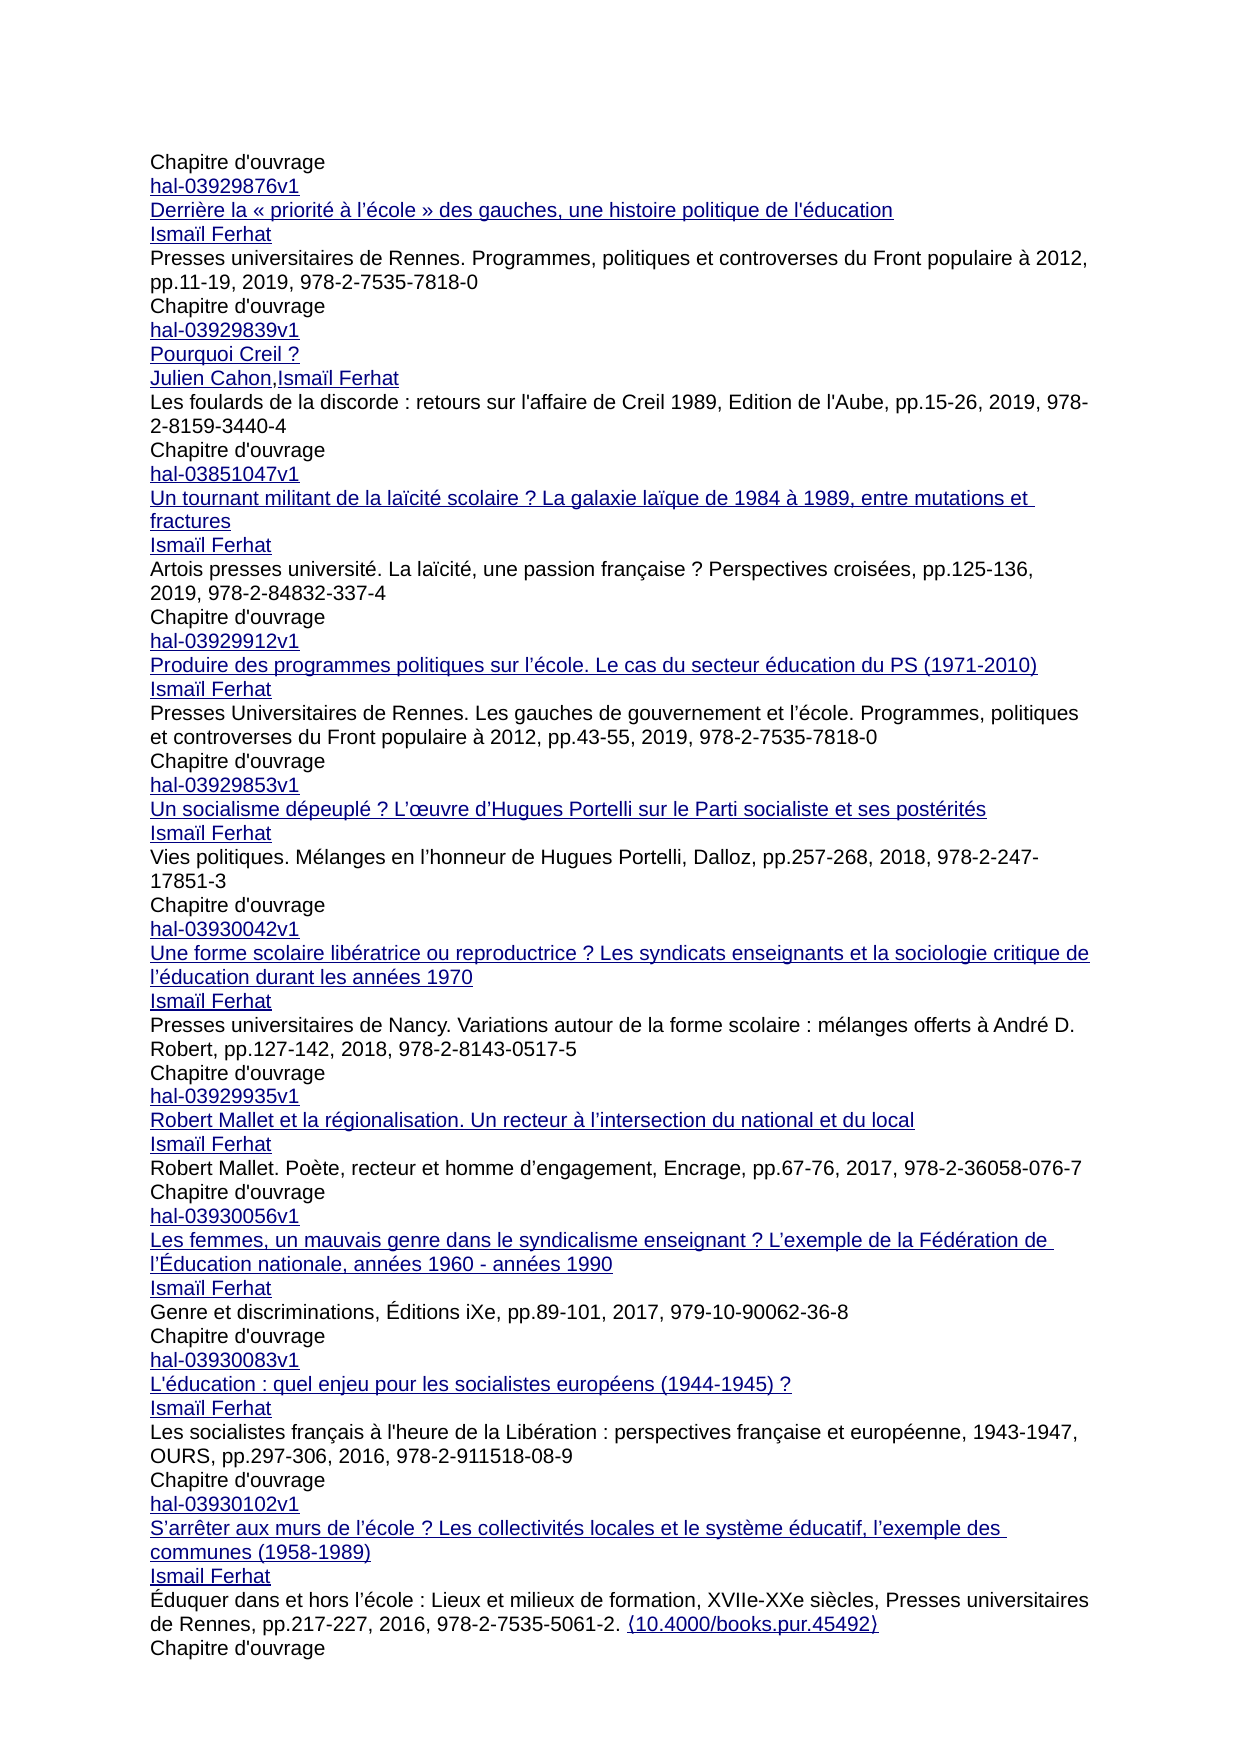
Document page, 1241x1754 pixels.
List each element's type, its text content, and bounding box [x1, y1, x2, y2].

table_cell Derrière la « priorité à l’école » des gauches, une histoire politique de l'éducation Ismaïl Ferhat Presses universitaires de Rennes. Programmes, politiques et controverses du Front populaire à 2012, pp.11-19, 2019, 978-2-7535-7818-0 Chapitre d'ouvrage hal-03929839v1 [150, 198, 1090, 342]
table_cell l’éducation durant les années 1970 Ismaïl Ferhat Presses universitaires de Nancy. Variations autour de la forme scolaire : mélanges offerts à André D. Robert, pp.127-142, 2018, 978-2-8143-0517-5 Chapitre d'ouvrage hal-03929935v1 [150, 963, 1090, 1108]
table_cell Une forme scolaire libératrice ou reproductrice ? Les syndicats enseignants et la sociologie critique de [150, 941, 1090, 962]
table_cell S’arrêter aux murs de l’école ? Les collectivités locales et le système éducatif, l’exemple des communes (1958-1989) Ismail Ferhat Éduquer dans et hors l’école : Lieux et milieux de formation, XVIIe-XXe siècles, Presses universitaires de Rennes, pp.217-227, 2016, 978-2-7535-5061-2. ⟨10.4000/books.pur.45492⟩ Chapitre d'ouvrage [150, 1516, 1090, 1659]
table_cell Pourquoi Creil ? Julien Cahon,Ismaïl Ferhat Les foulards de la discorde : retours sur l'affaire de Creil 1989, Edition de l'Aube, pp.15-26, 2019, 978-2-8159-3440-4 Chapitre d'ouvrage hal-03851047v1 [150, 342, 1090, 485]
table_cell Un socialisme dépeuplé ? L’œuvre d’Hugues Portelli sur le Parti socialiste et ses postérités Ismaïl Ferhat Vies politiques. Mélanges en l’honneur de Hugues Portelli, Dalloz, pp.257-268, 2018, 978-2-247-17851-3 Chapitre d'ouvrage hal-03930042v1 [150, 797, 1090, 941]
table_cell Les femmes, un mauvais genre dans le syndicalisme enseignant ? L’exemple de la Fédération de l’Éducation nationale, années 1960 - années 1990 Ismaïl Ferhat Genre et discriminations, Éditions iXe, pp.89-101, 2017, 979-10-90062-36-8 Chapitre d'ouvrage hal-03930083v1 [150, 1228, 1090, 1372]
table_cell Robert Mallet et la régionalisation. Un recteur à l’intersection du national et du local Ismaïl Ferhat Robert Mallet. Poète, recteur et homme d’engagement, Encrage, pp.67-76, 2017, 978-2-36058-076-7 Chapitre d'ouvrage hal-03930056v1 [150, 1108, 1090, 1228]
table_cell Chapitre d'ouvrage hal-03929876v1 [150, 150, 1090, 198]
table_cell Un tournant militant de la laïcité scolaire ? La galaxie laïque de 1984 à 1989, entre mutations et fractures Ismaïl Ferhat Artois presses université. La laïcité, une passion française ? Perspectives croisées, pp.125-136, 2019, 978-2-84832-337-4 Chapitre d'ouvrage hal-03929912v1 [150, 485, 1090, 653]
table_cell L'éducation : quel enjeu pour les socialistes européens (1944-1945) ? Ismaïl Ferhat Les socialistes français à l'heure de la Libération : perspectives française et européenne, 1943-1947, OURS, pp.297-306, 2016, 978-2-911518-08-9 Chapitre d'ouvrage hal-03930102v1 [150, 1372, 1090, 1516]
table_cell Produire des programmes politiques sur l’école. Le cas du secteur éducation du PS (1971-2010) Ismaïl Ferhat Presses Universitaires de Rennes. Les gauches de gouvernement et l’école. Programmes, politiques et controverses du Front populaire à 2012, pp.43-55, 2019, 978-2-7535-7818-0 Chapitre d'ouvrage hal-03929853v1 [150, 653, 1090, 797]
